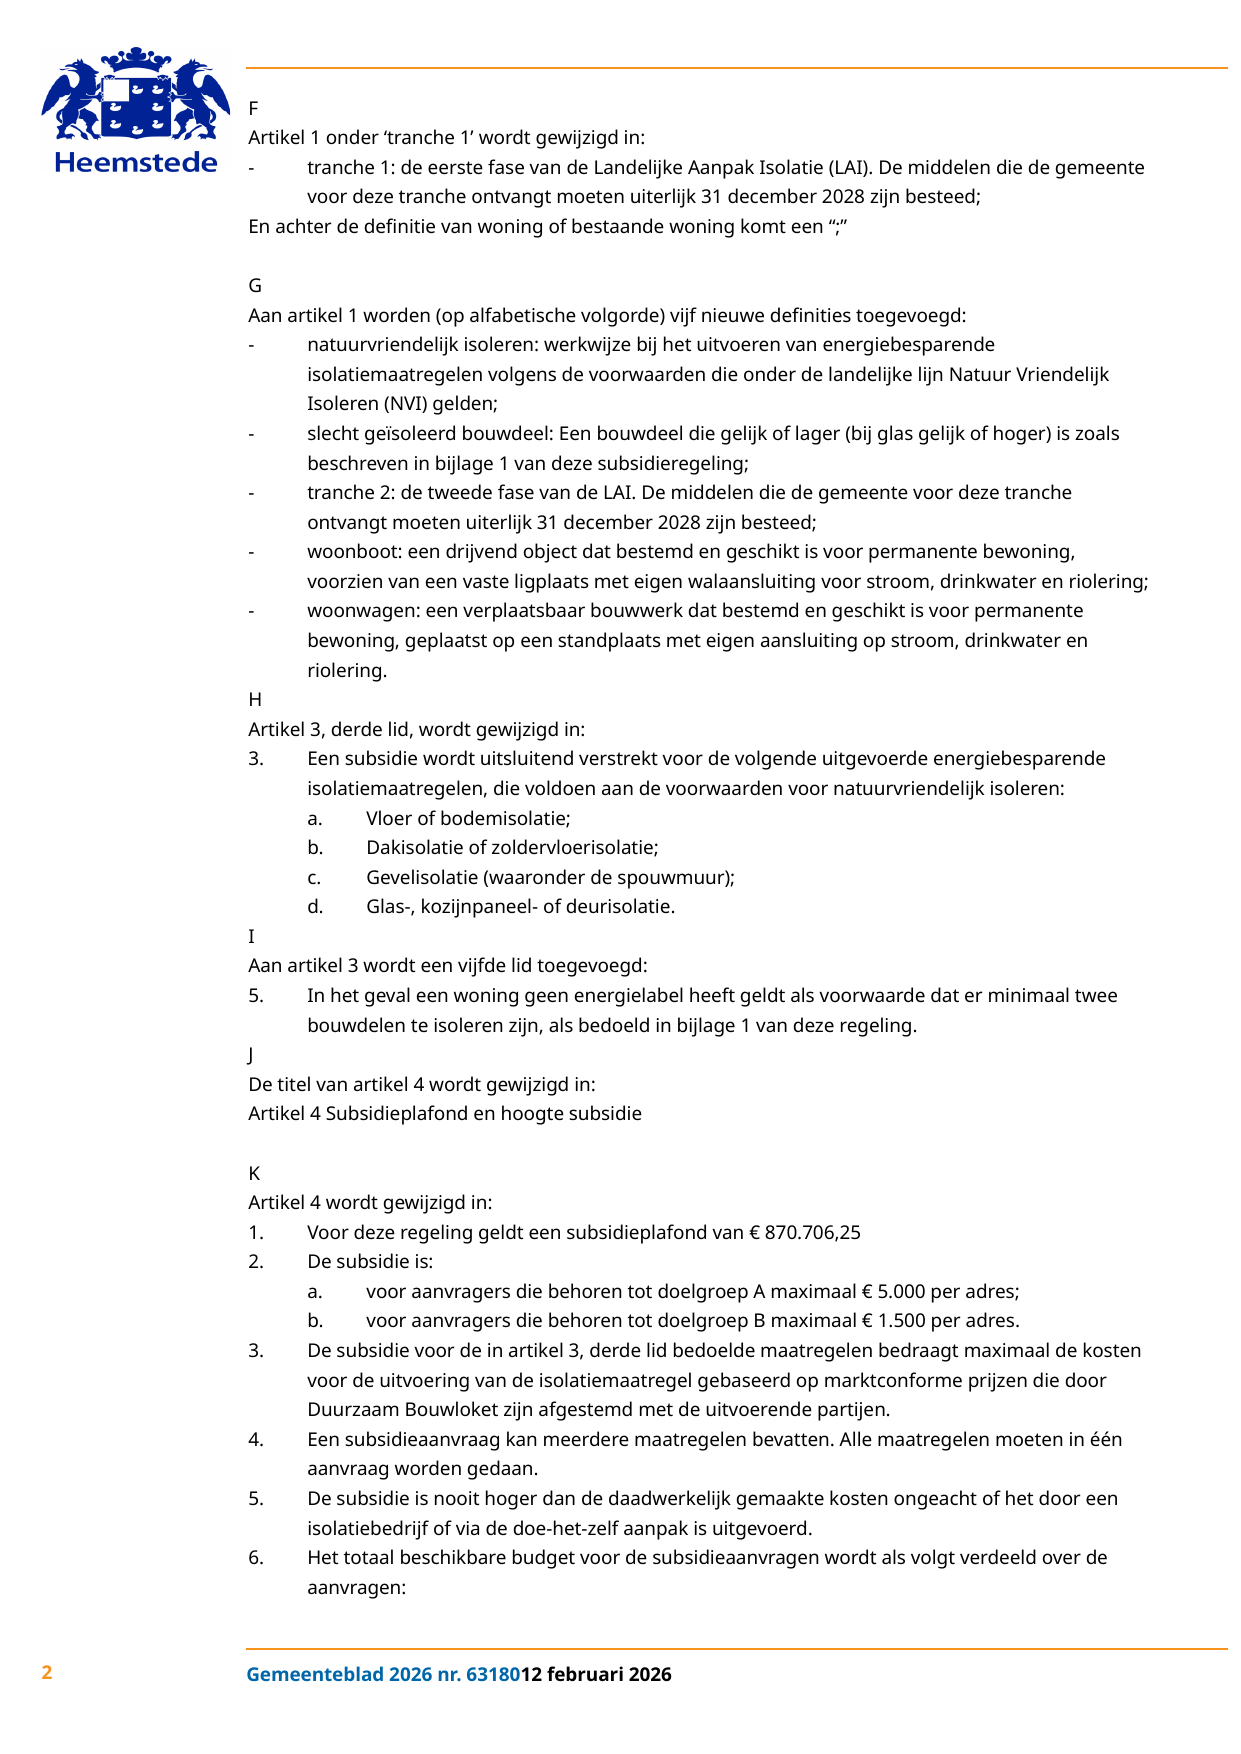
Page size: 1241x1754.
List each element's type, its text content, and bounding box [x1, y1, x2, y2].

text En achter de definitie van woning of bestaande woning komt een “;” [248, 213, 1152, 239]
list voor aanvragers die behoren tot doelgroep B maximaal € 1.500 per adres. [307, 1308, 1152, 1333]
list Voor deze regeling geldt een subsidieplafond van € 870.706,25 [248, 1219, 1152, 1245]
text Aan artikel 3 wordt een vijfde lid toegevoegd: [248, 953, 1152, 978]
list woonboot: een drijvend object dat bestemd en geschikt is voor permanente bewoning, voorzien van een vaste ligplaats met eigen walaansluiting voor stroom, drinkwater en riolering; [248, 538, 1152, 594]
list Een subsidie wordt uitsluitend verstrekt voor de volgende uitgevoerde energiebesparende isolatiemaatregelen, die voldoen aan de voorwaarden voor natuurvriendelijk isoleren: [248, 746, 1152, 801]
list De subsidie voor de in artikel 3, derde lid bedoelde maatregelen bedraagt maximaal de kosten voor de uitvoering van de isolatiemaatregel gebaseerd op marktconforme prijzen die door Duurzaam Bouwloket zijn afgestemd met de uitvoerende partijen. [248, 1337, 1152, 1422]
list woonwagen: een verplaatsbaar bouwwerk dat bestemd en geschikt is voor permanente bewoning, geplaatst op een standplaats met eigen aansluiting op stroom, drinkwater en riolering. [248, 598, 1152, 683]
text K [248, 1160, 1152, 1186]
list Gevelisolatie (waaronder de spouwmuur); [307, 864, 1152, 890]
list De subsidie is: [248, 1248, 1152, 1274]
text H [248, 686, 1152, 712]
list De subsidie is nooit hoger dan de daadwerkelijk gemaakte kosten ongeacht of het door een isolatiebedrijf of via de doe-het-zelf aanpak is uitgevoerd. [248, 1485, 1152, 1541]
text J [248, 1041, 1152, 1067]
text F [248, 95, 1152, 121]
list Glas-, kozijnpaneel- of deurisolatie. [307, 893, 1152, 919]
list tranche 2: de tweede fase van de LAI. De middelen die de gemeente voor deze tranche ontvangt moeten uiterlijk 31 december 2028 zijn besteed; [248, 479, 1152, 535]
picture [41, 47, 231, 172]
list voor aanvragers die behoren tot doelgroep A maximaal € 5.000 per adres; [307, 1278, 1152, 1304]
text Artikel 4 Subsidieplafond en hoogte subsidie [248, 1101, 1152, 1126]
list Het totaal beschikbare budget voor de subsidieaanvragen wordt als volgt verdeeld over de aanvragen: [248, 1544, 1152, 1600]
list Een subsidieaanvraag kan meerdere maatregelen bevatten. Alle maatregelen moeten in één aanvraag worden gedaan. [248, 1426, 1152, 1481]
text De titel van artikel 4 wordt gewijzigd in: [248, 1071, 1152, 1097]
text Artikel 4 wordt gewijzigd in: [248, 1189, 1152, 1215]
text Artikel 3, derde lid, wordt gewijzigd in: [248, 716, 1152, 742]
list tranche 1: de eerste fase van de Landelijke Aanpak Isolatie (LAI). De middelen die de gemeente voor deze tranche ontvangt moeten uiterlijk 31 december 2028 zijn besteed; [248, 154, 1152, 209]
text G [248, 272, 1152, 298]
list natuurvriendelijk isoleren: werkwijze bij het uitvoeren van energiebesparende isolatiemaatregelen volgens de voorwaarden die onder de landelijke lijn Natuur Vriendelijk Isoleren (NVI) gelden; [248, 331, 1152, 416]
list In het geval een woning geen energielabel heeft geldt als voorwaarde dat er minimaal twee bouwdelen te isoleren zijn, als bedoeld in bijlage 1 van deze regeling. [248, 982, 1152, 1038]
list slecht geïsoleerd bouwdeel: Een bouwdeel die gelijk of lager (bij glas gelijk of hoger) is zoals beschreven in bijlage 1 van deze subsidieregeling; [248, 420, 1152, 476]
text I [248, 923, 1152, 949]
text Aan artikel 1 worden (op alfabetische volgorde) vijf nieuwe definities toegevoegd: [248, 302, 1152, 328]
text Artikel 1 onder ‘tranche 1’ wordt gewijzigd in: [248, 124, 1152, 150]
list Vloer of bodemisolatie; [307, 805, 1152, 831]
list Dakisolatie of zoldervloerisolatie; [307, 834, 1152, 860]
